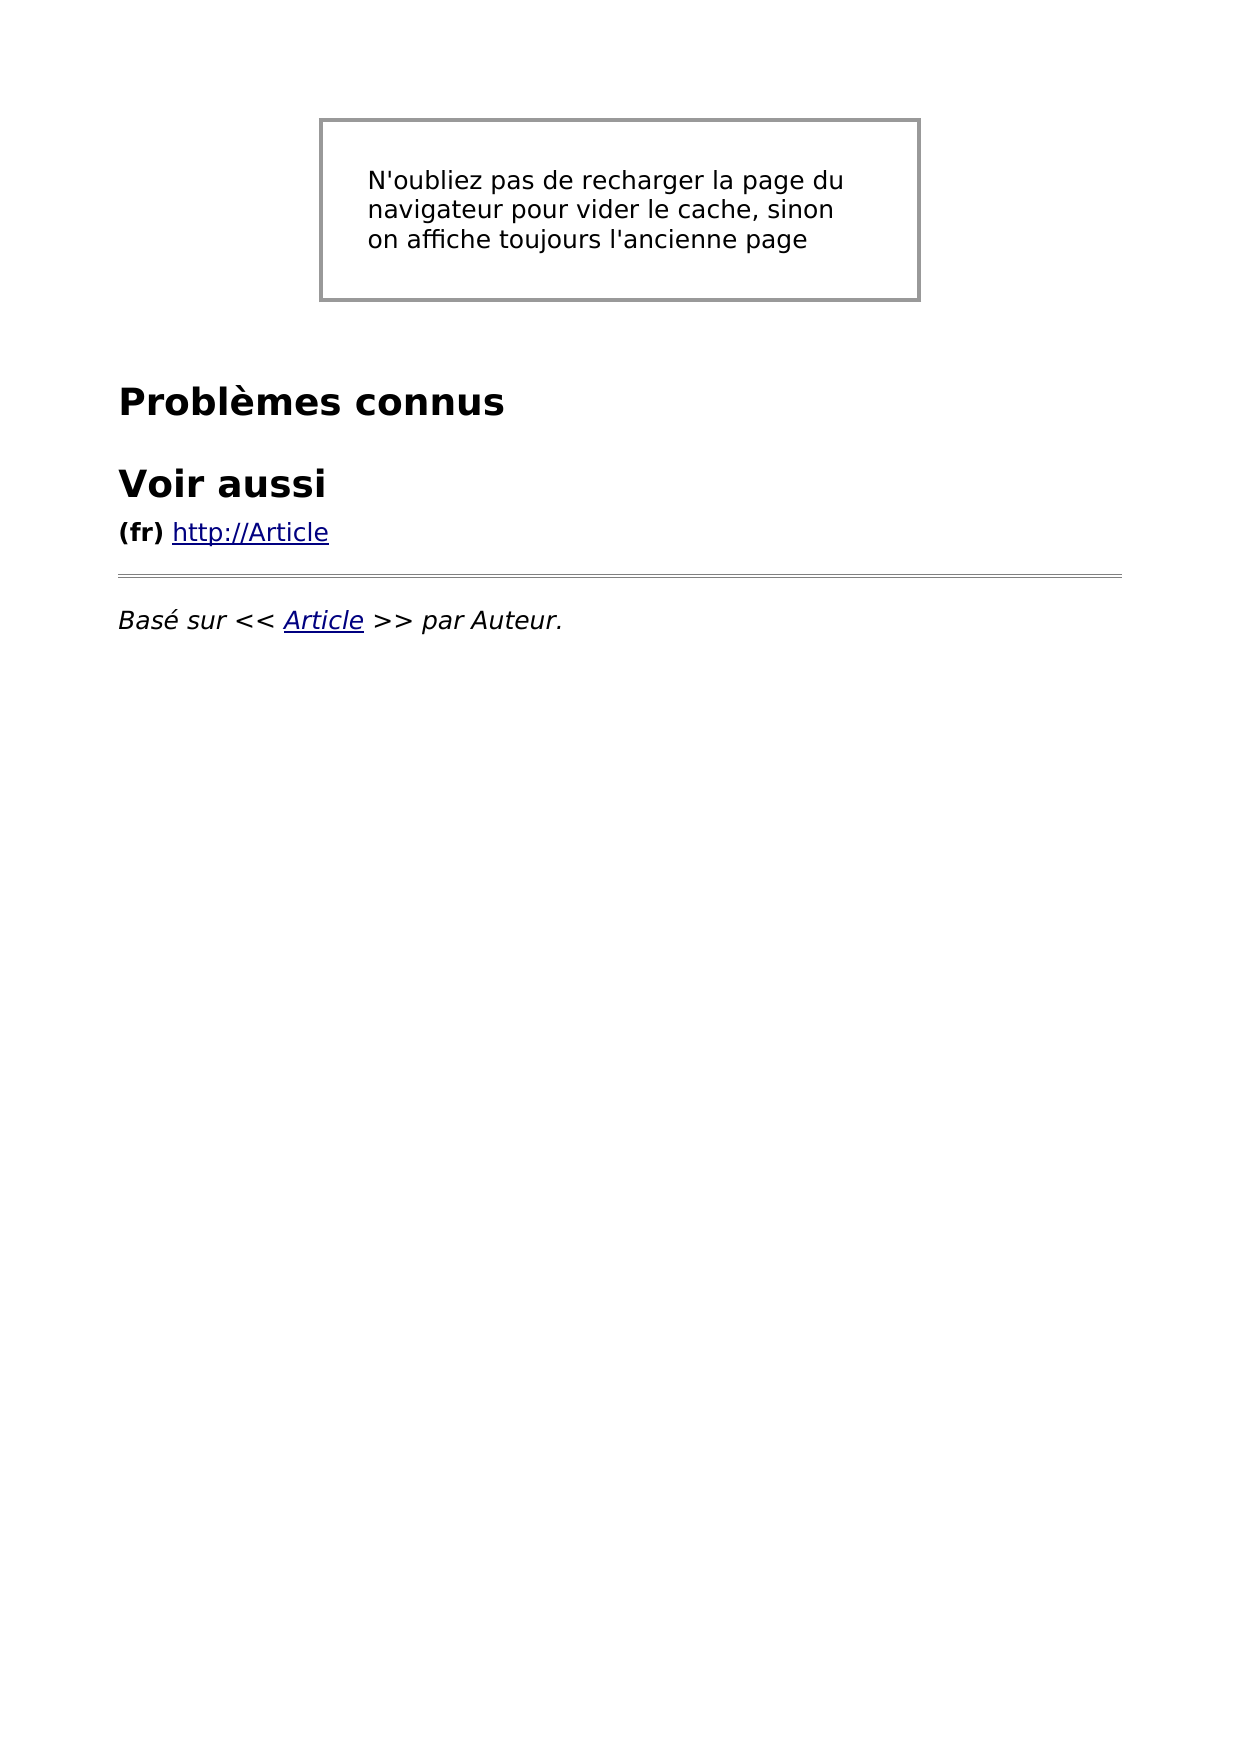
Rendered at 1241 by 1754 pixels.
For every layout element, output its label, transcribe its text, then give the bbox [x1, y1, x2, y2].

subtitle Problèmes connus [118, 381, 1122, 425]
table_header N'oubliez pas de recharger la page du navigateur pour vider le cache, sinon on affiche toujours l'ancienne page [332, 131, 908, 289]
text Basé sur << Article >> par Auteur. [118, 606, 1122, 636]
text (fr) http://Article [118, 518, 1122, 547]
subtitle Voir aussi [118, 462, 1122, 506]
